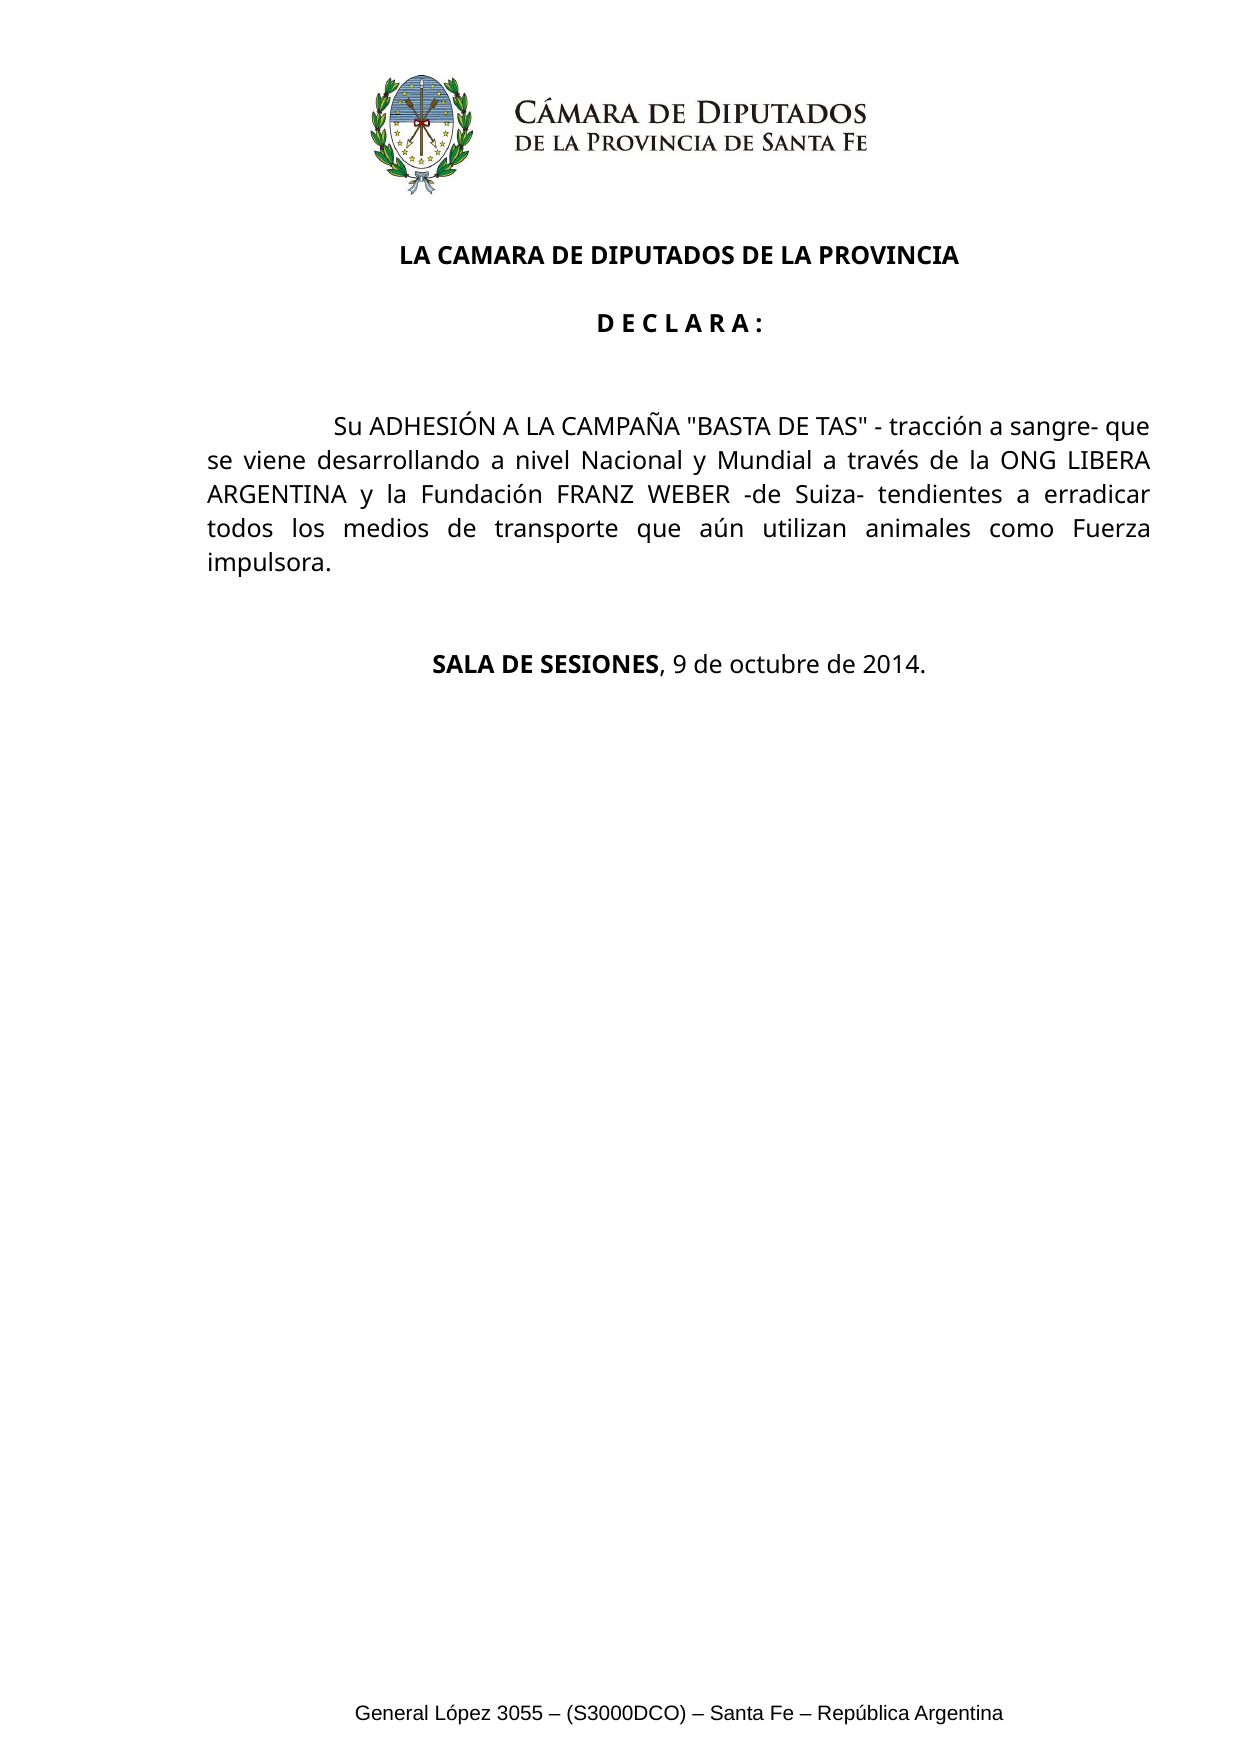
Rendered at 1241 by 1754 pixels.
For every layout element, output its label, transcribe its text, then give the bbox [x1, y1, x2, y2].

text SALA DE SESIONES, 9 de octubre de 2014. [207, 647, 1152, 681]
text D E C L A R A : [207, 306, 1152, 340]
picture [370, 75, 867, 199]
text Su ADHESIÓN A LA CAMPAÑA "BASTA DE TAS" - tracción a sangre- que se viene desarrollando a nivel Nacional y Mundial a través de la ONG LIBERA ARGENTINA y la Fundación FRANZ WEBER -de Suiza- tendientes a erradicar todos los medios de transporte que aún utilizan animales como Fuerza impulsora. [207, 408, 1152, 579]
text LA CAMARA DE DIPUTADOS DE LA PROVINCIA [207, 238, 1152, 272]
